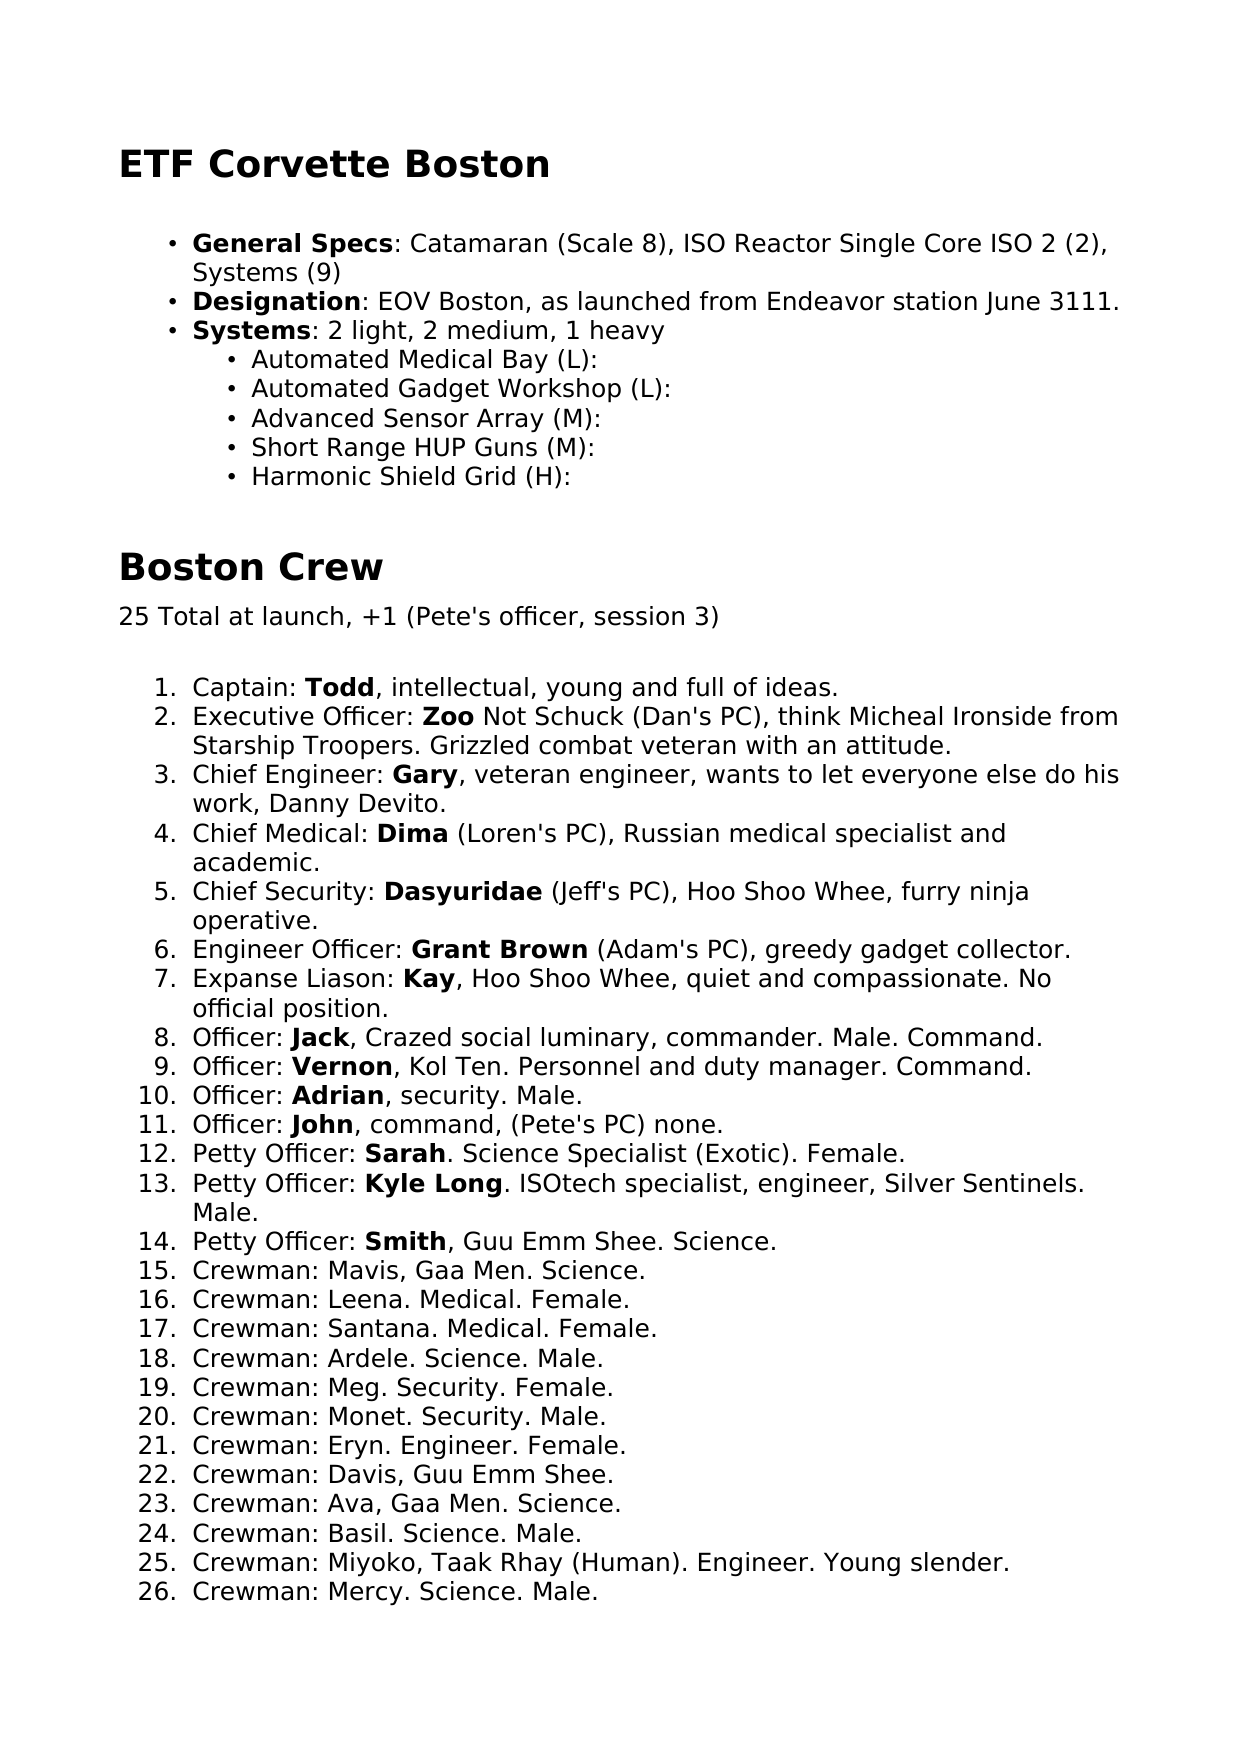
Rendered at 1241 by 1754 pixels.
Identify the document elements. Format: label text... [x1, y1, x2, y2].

list Crewman: Leena. Medical. Female. [177, 1286, 1122, 1315]
list Crewman: Ardele. Science. Male. [177, 1344, 1122, 1373]
subtitle Boston Crew [118, 546, 1122, 589]
list Crewman: Ava, Gaa Men. Science. [177, 1490, 1122, 1519]
list Expanse Liason: Kay, Hoo Shoo Whee, quiet and compassionate. No official position. [177, 965, 1122, 1023]
list Crewman: Meg. Security. Female. [177, 1373, 1122, 1402]
list Crewman: Basil. Science. Male. [177, 1519, 1122, 1548]
list Short Range HUP Guns (M): [236, 433, 1122, 462]
list Engineer Officer: Grant Brown (Adam's PC), greedy gadget collector. [177, 936, 1122, 965]
list Officer: Jack, Crazed social luminary, commander. Male. Command. [177, 1023, 1122, 1052]
list Chief Engineer: Gary, veteran engineer, wants to let everyone else do his work, Danny Devito. [177, 761, 1122, 819]
list Crewman: Monet. Security. Male. [177, 1402, 1122, 1431]
list Chief Medical: Dima (Loren's PC), Russian medical specialist and academic. [177, 819, 1122, 877]
list Petty Officer: Smith, Guu Emm Shee. Science. [177, 1227, 1122, 1256]
list Crewman: Mavis, Gaa Men. Science. [177, 1256, 1122, 1286]
list Systems: 2 light, 2 medium, 1 heavy [177, 316, 1122, 345]
subtitle ETF Corvette Boston [118, 143, 1122, 187]
list Petty Officer: Kyle Long. ISOtech specialist, engineer, Silver Sentinels. Male. [177, 1169, 1122, 1227]
list Crewman: Eryn. Engineer. Female. [177, 1431, 1122, 1461]
list Executive Officer: Zoo Not Schuck (Dan's PC), think Micheal Ironside from Starship Troopers. Grizzled combat veteran with an attitude. [177, 702, 1122, 761]
list Automated Gadget Workshop (L): [236, 374, 1122, 404]
list Officer: Vernon, Kol Ten. Personnel and duty manager. Command. [177, 1052, 1122, 1081]
list Crewman: Santana. Medical. Female. [177, 1315, 1122, 1344]
list Harmonic Shield Grid (H): [236, 462, 1122, 491]
list Captain: Todd, intellectual, young and full of ideas. [177, 673, 1122, 702]
list Chief Security: Dasyuridae (Jeff's PC), Hoo Shoo Whee, furry ninja operative. [177, 877, 1122, 936]
list Designation: EOV Boston, as launched from Endeavor station June 3111. [177, 287, 1122, 316]
list Crewman: Davis, Guu Emm Shee. [177, 1461, 1122, 1490]
list Crewman: Miyoko, Taak Rhay (Human). Engineer. Young slender. [177, 1548, 1122, 1577]
list Automated Medical Bay (L): [236, 345, 1122, 374]
list Officer: Adrian, security. Male. [177, 1081, 1122, 1111]
list Crewman: Mercy. Science. Male. [177, 1577, 1122, 1606]
list Petty Officer: Sarah. Science Specialist (Exotic). Female. [177, 1140, 1122, 1169]
list Officer: John, command, (Pete's PC) none. [177, 1111, 1122, 1140]
list General Specs: Catamaran (Scale 8), ISO Reactor Single Core ISO 2 (2), Systems (9) [177, 229, 1122, 287]
list Advanced Sensor Array (M): [236, 404, 1122, 433]
text 25 Total at launch, +1 (Pete's officer, session 3) [118, 602, 1122, 631]
